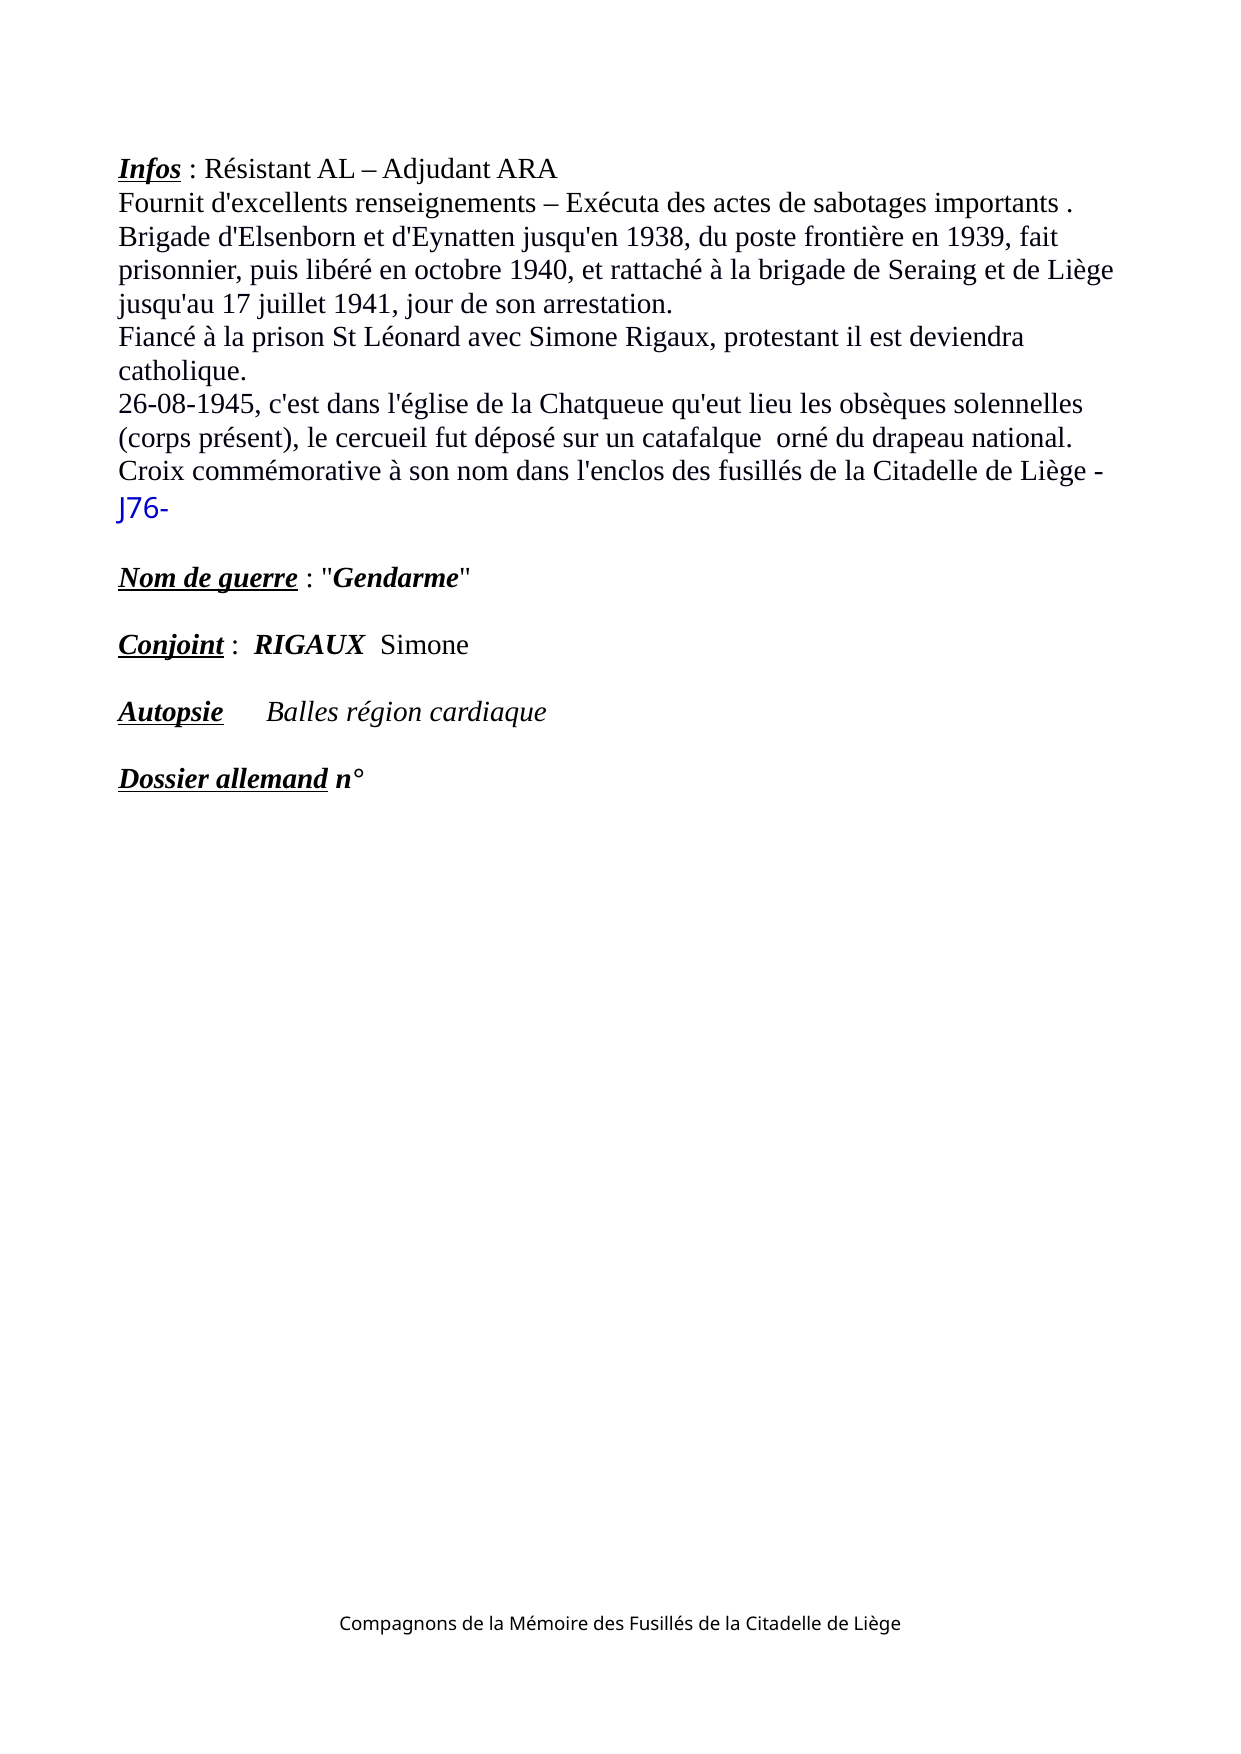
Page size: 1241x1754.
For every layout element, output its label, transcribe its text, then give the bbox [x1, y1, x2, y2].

text 26-08-1945, c'est dans l'église de la Chatqueue qu'eut lieu les obsèques solennelles (corps présent), le cercueil fut déposé sur un catafalque orné du drapeau national. [118, 386, 1122, 453]
text Dossier allemand n° [118, 762, 1122, 795]
text Conjoint : RIGAUX Simone [118, 627, 1122, 661]
text Nom de guerre : "Gendarme" [118, 560, 1122, 594]
text Autopsie Balles région cardiaque [118, 694, 1122, 728]
text Infos : Résistant AL – Adjudant ARA Fournit d'excellents renseignements – Exécuta des actes de sabotages importants . Brigade d'Elsenborn et d'Eynatten jusqu'en 1938, du poste frontière en 1939, fait prisonnier, puis libéré en octobre 1940, et rattaché à la brigade de Seraing et de Liège jusqu'au 17 juillet 1941, jour de son arrestation. Fiancé à la prison St Léonard avec Simone Rigaux, protestant il est deviendra catholique. [118, 152, 1122, 386]
text Croix commémorative à son nom dans l'enclos des fusillés de la Citadelle de Liège - J76- [118, 453, 1122, 527]
